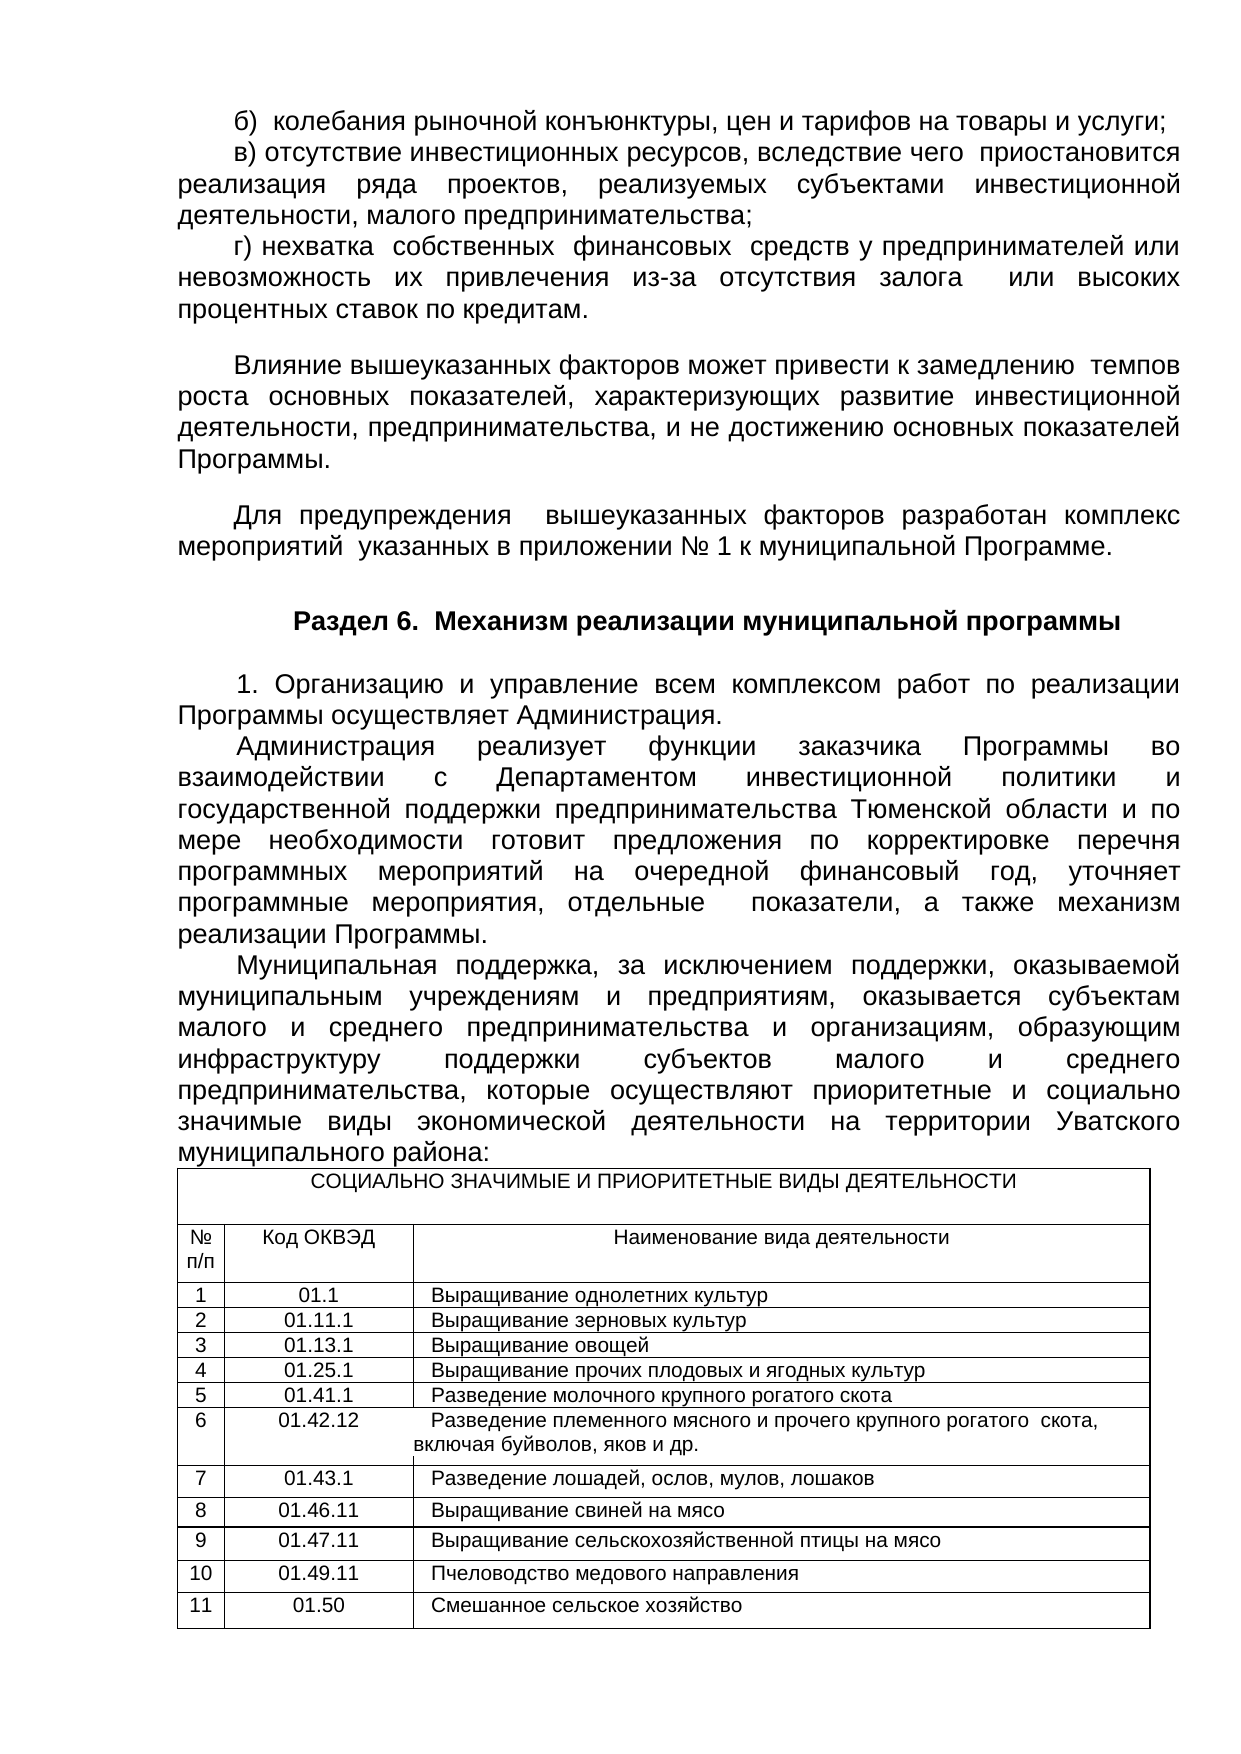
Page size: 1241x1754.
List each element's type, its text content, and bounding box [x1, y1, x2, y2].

text Администрация реализует функции заказчика Программы во взаимодействии с Департаментом инвестиционной политики и государственной поддержки предпринимательства Тюменской области и по мере необходимости готовит предложения по корректировке перечня программных мероприятий на очередной финансовый год, уточняет программные мероприятия, отдельные показатели, а также механизм реализации Программы. [177, 730, 1181, 949]
table_cell 7 [178, 1466, 224, 1497]
table_cell Выращивание свиней на мясо [414, 1498, 1149, 1526]
table_cell 6 [178, 1408, 224, 1464]
table_cell 01.25.1 [225, 1358, 413, 1382]
table_cell 01.11.1 [225, 1308, 413, 1332]
table_cell 4 [178, 1358, 224, 1382]
table_cell 01.50 [225, 1593, 413, 1628]
table_cell Разведение молочного крупного рогатого скота [414, 1383, 1149, 1407]
table_cell 01.42.12 [225, 1408, 413, 1464]
table_cell Разведение лошадей, ослов, мулов, лошаков [414, 1466, 1149, 1497]
table_cell 11 [178, 1593, 224, 1628]
table_cell Выращивание зерновых культур [414, 1308, 1149, 1332]
table_cell 01.41.1 [225, 1383, 413, 1407]
table_header СОЦИАЛЬНО ЗНАЧИМЫЕ И ПРИОРИТЕТНЫЕ ВИДЫ ДЕЯТЕЛЬНОСТИ [178, 1169, 1149, 1224]
table_cell Пчеловодство медового направления [414, 1561, 1149, 1592]
table_cell 2 [178, 1308, 224, 1332]
table_cell Выращивание сельскохозяйственной птицы на мясо [414, 1528, 1149, 1560]
table_cell 3 [178, 1333, 224, 1357]
text г) нехватка собственных финансовых средств у предпринимателей или невозможность их привлечения из-за отсутствия залога или высоких процентных ставок по кредитам. [177, 230, 1181, 324]
table_cell 01.1 [225, 1283, 413, 1307]
text Раздел 6. Механизм реализации муниципальной программы [177, 605, 1181, 636]
text в) отсутствие инвестиционных ресурсов, вследствие чего приостановится реализация ряда проектов, реализуемых субъектами инвестиционной деятельности, малого предпринимательства; [177, 136, 1181, 230]
table_cell 10 [178, 1561, 224, 1592]
table_cell 9 [178, 1528, 224, 1560]
table_cell Выращивание однолетних культур [414, 1283, 1149, 1307]
table_cell Разведение племенного мясного и прочего крупного рогатого скота, включая буйволов, яков и др. [414, 1408, 1149, 1464]
table_cell 01.43.1 [225, 1466, 413, 1497]
text 1. Организацию и управление всем комплексом работ по реализации Программы осуществляет Администрация. [177, 668, 1181, 730]
text Для предупреждения вышеуказанных факторов разработан комплекс мероприятий указанных в приложении № 1 к муниципальной Программе. [177, 499, 1181, 561]
table_cell Смешанное сельское хозяйство [414, 1593, 1149, 1628]
table_cell 5 [178, 1383, 224, 1407]
table_cell Выращивание овощей [414, 1333, 1149, 1357]
table_cell 01.13.1 [225, 1333, 413, 1357]
text Влияние вышеуказанных факторов может привести к замедлению темпов роста основных показателей, характеризующих развитие инвестиционной деятельности, предпринимательства, и не достижению основных показателей Программы. [177, 349, 1181, 474]
table_cell № п/п [178, 1225, 224, 1282]
table_cell 1 [178, 1283, 224, 1307]
table_cell Выращивание прочих плодовых и ягодных культур [414, 1358, 1149, 1382]
text Муниципальная поддержка, за исключением поддержки, оказываемой муниципальным учреждениям и предприятиям, оказывается субъектам малого и среднего предпринимательства и организациям, образующим инфраструктуру поддержки субъектов малого и среднего предпринимательства, которые осуществляют приоритетные и социально значимые виды экономической деятельности на территории Уватского муниципального района: [177, 949, 1181, 1168]
table_cell Код ОКВЭД [225, 1225, 413, 1282]
table_cell 01.49.11 [225, 1561, 413, 1592]
text б) колебания рыночной конъюнктуры, цен и тарифов на товары и услуги; [177, 105, 1181, 136]
table_cell 01.46.11 [225, 1498, 413, 1526]
table_cell 01.47.11 [225, 1528, 413, 1560]
table_cell 8 [178, 1498, 224, 1526]
table_cell Наименование вида деятельности [414, 1225, 1149, 1282]
